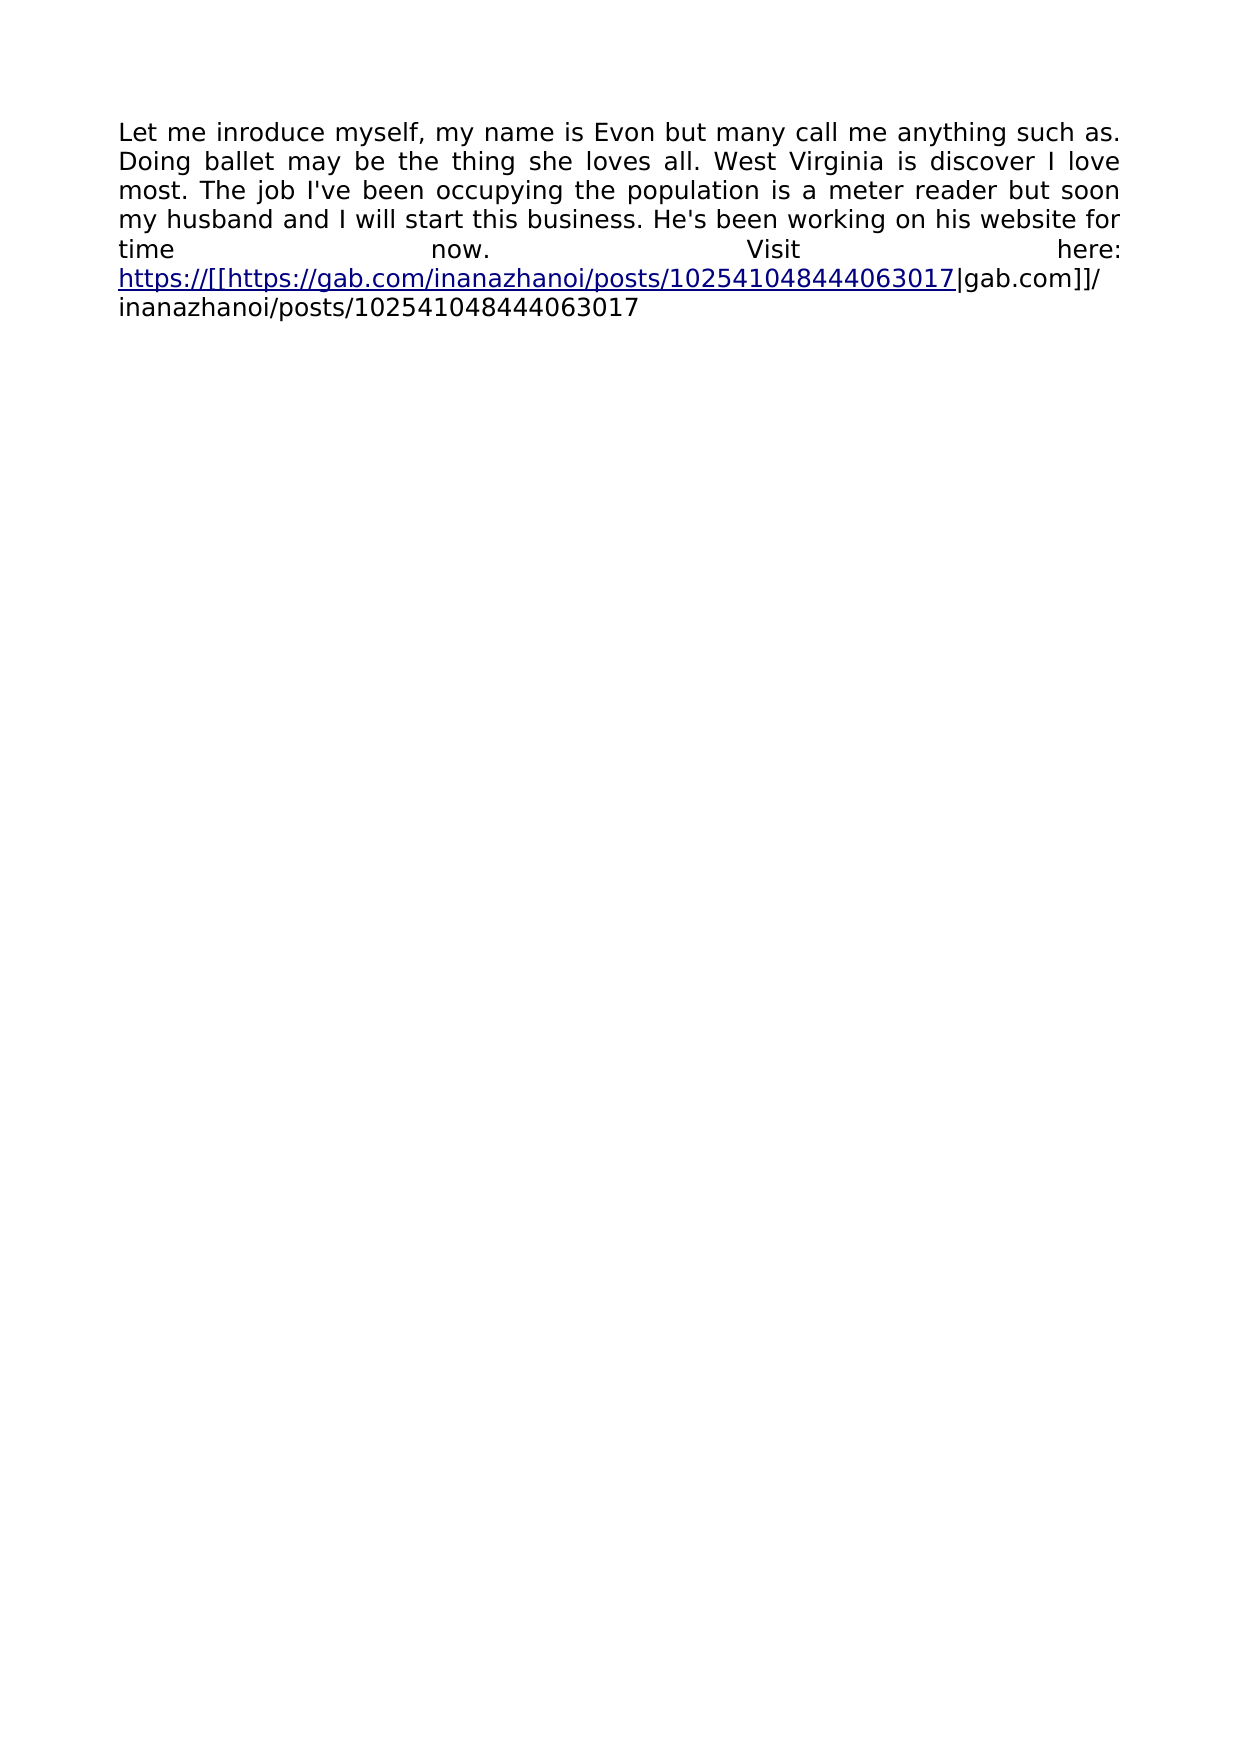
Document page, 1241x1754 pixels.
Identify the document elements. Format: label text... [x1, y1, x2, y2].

text Let me inroduce myself, my name is Evon but many call me anything such as. Doing ballet may be the thing she loves all. West Virginia is discover I love most. The job I've been occupying the population is a meter reader but soon my husband and I will start this business. He's been working on his website for time now. Visit here: https://[[https://gab.com/inanazhanoi/posts/102541048444063017|gab.com]]/inanazhanoi/posts/102541048444063017 [118, 118, 1122, 322]
